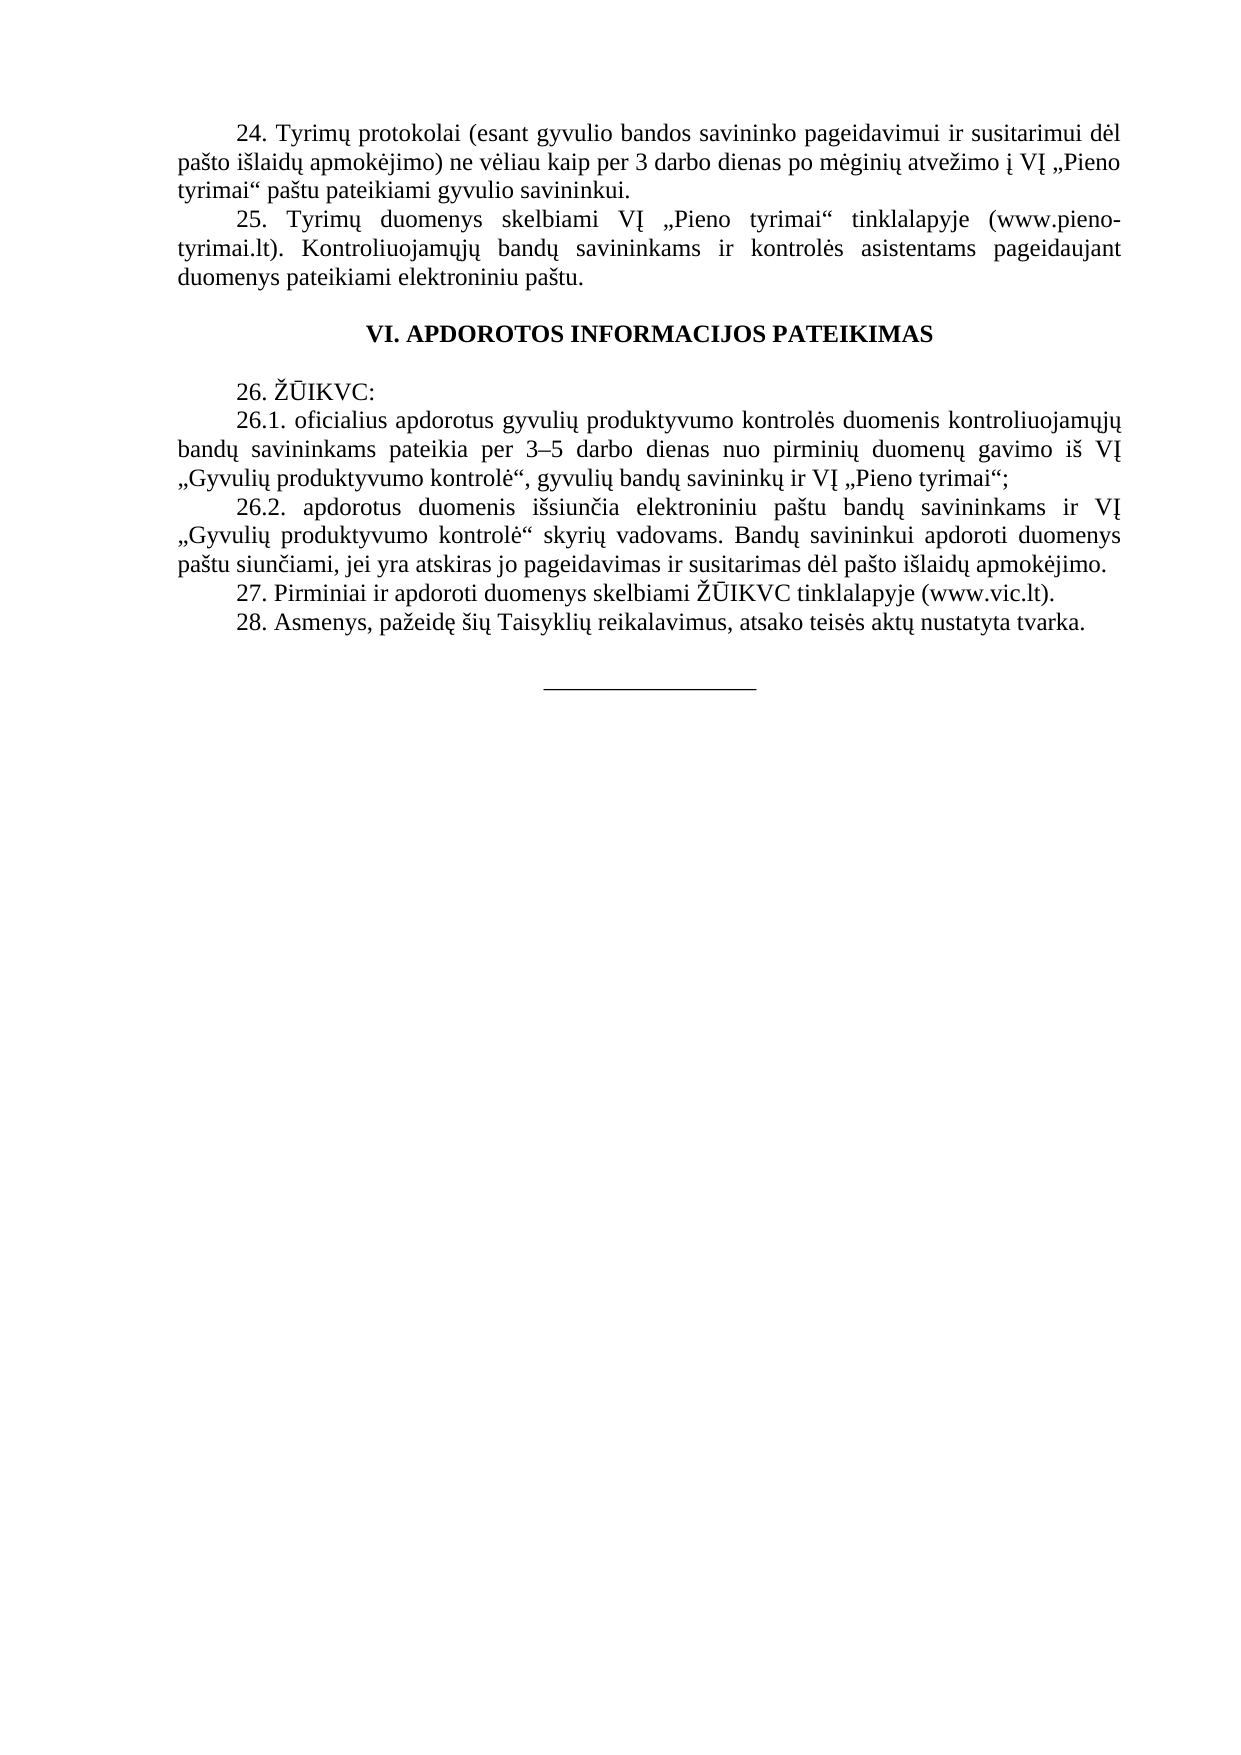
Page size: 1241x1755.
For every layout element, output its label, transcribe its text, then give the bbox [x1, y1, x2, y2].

text VI. APDOROTOS INFORMACIJOS PATEIKIMAS [177, 319, 1122, 348]
text 27. Pirminiai ir apdoroti duomenys skelbiami ŽŪIKVC tinklalapyje (www.vic.lt). [177, 578, 1122, 607]
text 25. Tyrimų duomenys skelbiami VĮ „Pieno tyrimai“ tinklalapyje (www.pieno-tyrimai.lt). Kontroliuojamųjų bandų savininkams ir kontrolės asistentams pageidaujant duomenys pateikiami elektroniniu paštu. [177, 204, 1122, 291]
text _________________ [177, 664, 1122, 693]
text 26.1. oficialius apdorotus gyvulių produktyvumo kontrolės duomenis kontroliuojamųjų bandų savininkams pateikia per 3–5 darbo dienas nuo pirminių duomenų gavimo iš VĮ „Gyvulių produktyvumo kontrolė“, gyvulių bandų savininkų ir VĮ „Pieno tyrimai“; [177, 406, 1122, 492]
text 26. ŽŪIKVC: [177, 377, 1122, 406]
text 24. Tyrimų protokolai (esant gyvulio bandos savininko pageidavimui ir susitarimui dėl pašto išlaidų apmokėjimo) ne vėliau kaip per 3 darbo dienas po mėginių atvežimo į VĮ „Pieno tyrimai“ paštu pateikiami gyvulio savininkui. [177, 118, 1122, 204]
text 26.2. apdorotus duomenis išsiunčia elektroniniu paštu bandų savininkams ir VĮ „Gyvulių produktyvumo kontrolė“ skyrių vadovams. Bandų savininkui apdoroti duomenys paštu siunčiami, jei yra atskiras jo pageidavimas ir susitarimas dėl pašto išlaidų apmokėjimo. [177, 492, 1122, 578]
text 28. Asmenys, pažeidę šių Taisyklių reikalavimus, atsako teisės aktų nustatyta tvarka. [177, 607, 1122, 636]
